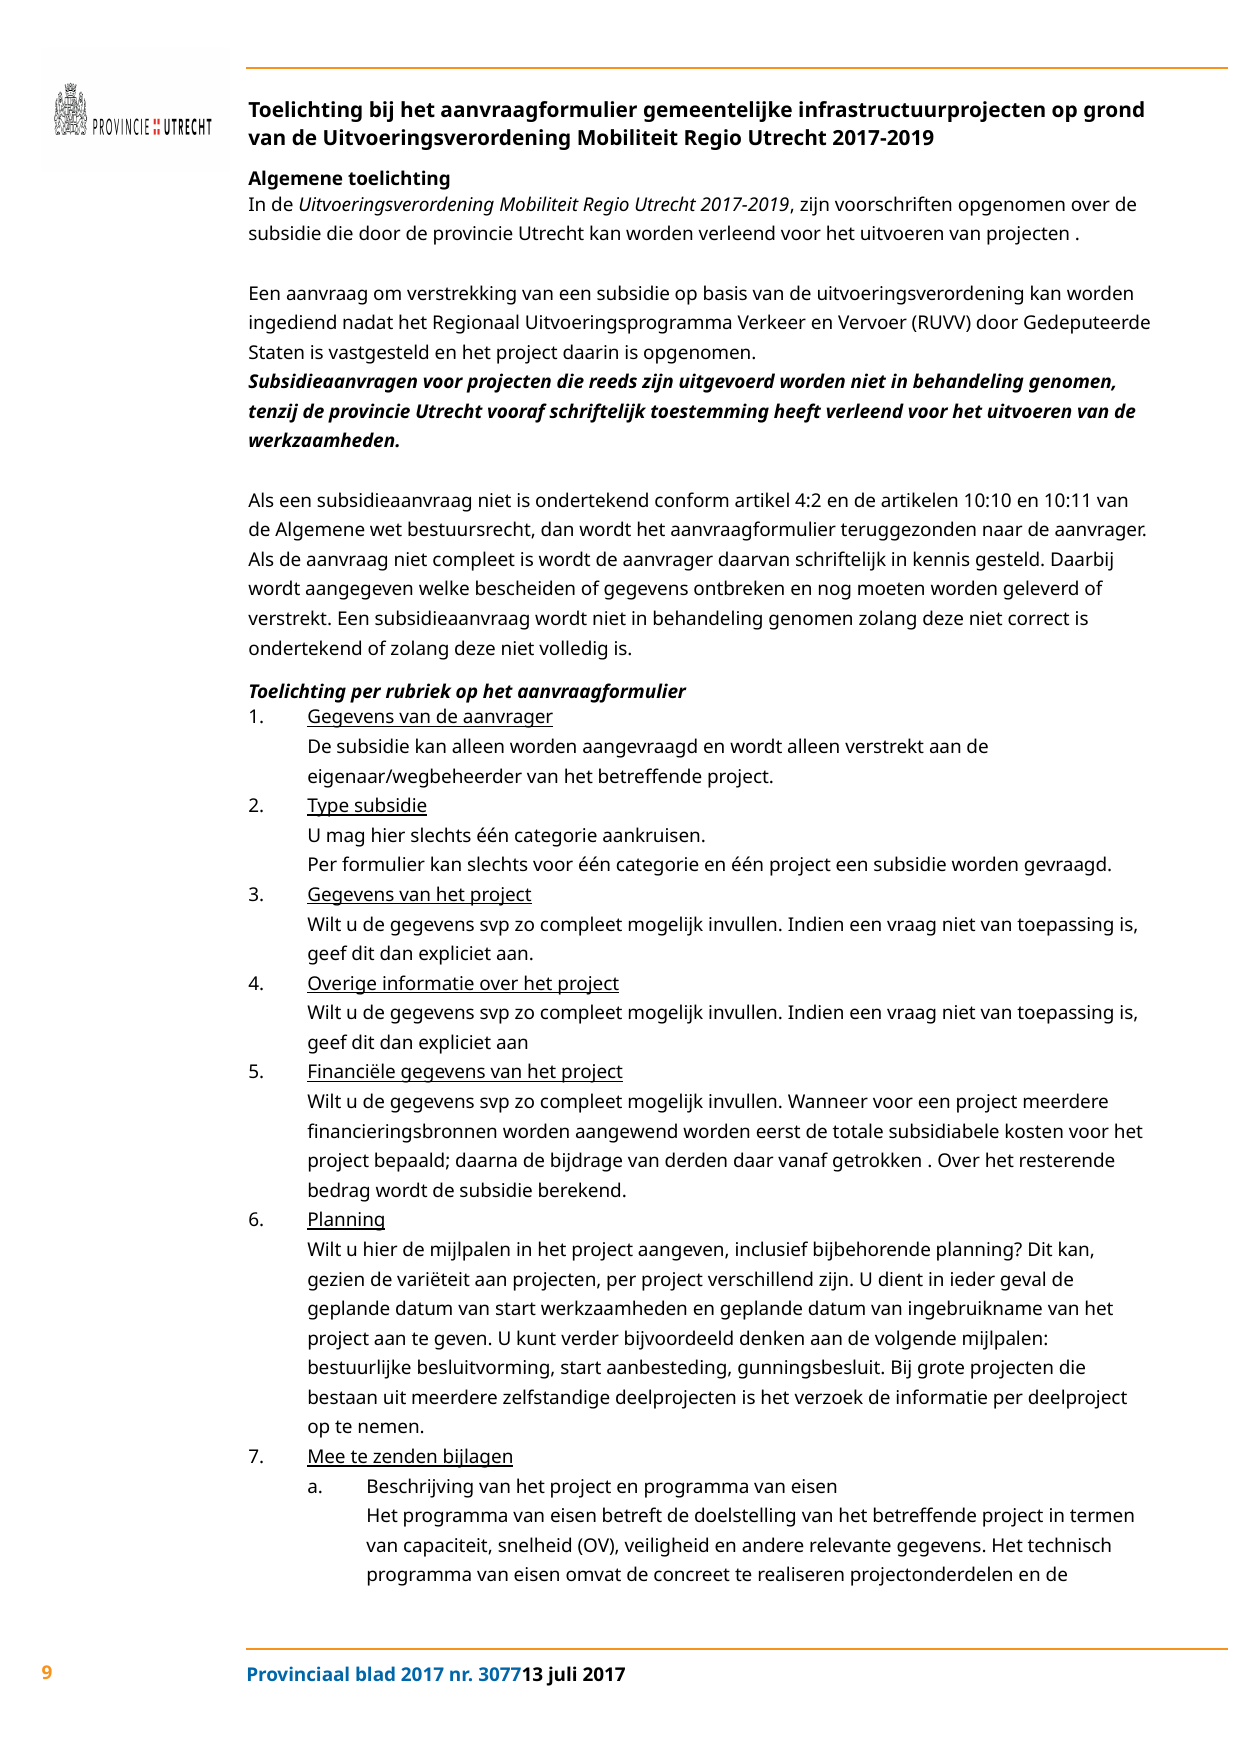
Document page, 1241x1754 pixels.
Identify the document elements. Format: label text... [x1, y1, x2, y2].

list Overige informatie over het project [248, 970, 1152, 996]
text Toelichting bij het aanvraagformulier gemeentelijke infrastructuurprojecten op grond van de Uitvoeringsverordening Mobiliteit Regio Utrecht 2017-2019 [248, 95, 1152, 152]
list Wilt u hier de mijlpalen in het project aangeven, inclusief bijbehorende planning? Dit kan, gezien de variëteit aan projecten, per project verschillend zijn. U dient in ieder geval de geplande datum van start werkzaamheden en geplande datum van ingebruikname van het project aan te geven. U kunt verder bijvoordeeld denken aan de volgende mijlpalen: bestuurlijke besluitvorming, start aanbesteding, gunningsbesluit. Bij grote projecten die bestaan uit meerdere zelfstandige deelprojecten is het verzoek de informatie per deelproject op te nemen. [248, 1236, 1152, 1439]
list Per formulier kan slechts voor één categorie en één project een subsidie worden gevraagd. [248, 852, 1152, 877]
text Subsidieaanvragen voor projecten die reeds zijn uitgevoerd worden niet in behandeling genomen, tenzij de provincie Utrecht vooraf schriftelijk toestemming heeft verleend voor het uitvoeren van de werkzaamheden. [248, 368, 1152, 453]
text Als een subsidieaanvraag niet is ondertekend conform artikel 4:2 en de artikelen 10:10 en 10:11 van de Algemene wet bestuursrecht, dan wordt het aanvraagformulier teruggezonden naar de aanvrager. Als de aanvraag niet compleet is wordt de aanvrager daarvan schriftelijk in kennis gesteld. Daarbij wordt aangegeven welke bescheiden of gegevens ontbreken en nog moeten worden geleverd of verstrekt. Een subsidieaanvraag wordt niet in behandeling genomen zolang deze niet correct is ondertekend of zolang deze niet volledig is. [248, 487, 1152, 661]
list U mag hier slechts één categorie aankruisen. [248, 822, 1152, 848]
list Wilt u de gegevens svp zo compleet mogelijk invullen. Indien een vraag niet van toepassing is, geef dit dan expliciet aan. [248, 911, 1152, 966]
text Een aanvraag om verstrekking van een subsidie op basis van de uitvoeringsverordening kan worden ingediend nadat het Regionaal Uitvoeringsprogramma Verkeer en Vervoer (RUVV) door Gedeputeerde Staten is vastgesteld en het project daarin is opgenomen. [248, 280, 1152, 365]
list De subsidie kan alleen worden aangevraagd en wordt alleen verstrekt aan de eigenaar/wegbeheerder van het betreffende project. [248, 733, 1152, 788]
list Mee te zenden bijlagen [248, 1443, 1152, 1469]
picture [41, 47, 231, 172]
list Financiële gegevens van het project [248, 1059, 1152, 1084]
list Gegevens van de aanvrager [248, 704, 1152, 729]
text In de Uitvoeringsverordening Mobiliteit Regio Utrecht 2017-2019, zijn voorschriften opgenomen over de subsidie die door de provincie Utrecht kan worden verleend voor het uitvoeren van projecten . [248, 191, 1152, 246]
list Planning [248, 1207, 1152, 1232]
list Het programma van eisen betreft de doelstelling van het betreffende project in termen van capaciteit, snelheid (OV), veiligheid en andere relevante gegevens. Het technisch programma van eisen omvat de concreet te realiseren projectonderdelen en de [307, 1502, 1152, 1587]
list Gegevens van het project [248, 881, 1152, 907]
list Beschrijving van het project en programma van eisen [307, 1473, 1152, 1498]
list Wilt u de gegevens svp zo compleet mogelijk invullen. Indien een vraag niet van toepassing is, geef dit dan expliciet aan [248, 999, 1152, 1055]
list Wilt u de gegevens svp zo compleet mogelijk invullen. Wanneer voor een project meerdere financieringsbronnen worden aangewend worden eerst de totale subsidiabele kosten voor het project bepaald; daarna de bijdrage van derden daar vanaf getrokken . Over het resterende bedrag wordt de subsidie berekend. [248, 1088, 1152, 1203]
list Type subsidie [248, 792, 1152, 818]
text Algemene toelichting [248, 165, 1152, 191]
text Toelichting per rubriek op het aanvraagformulier [248, 678, 1152, 704]
